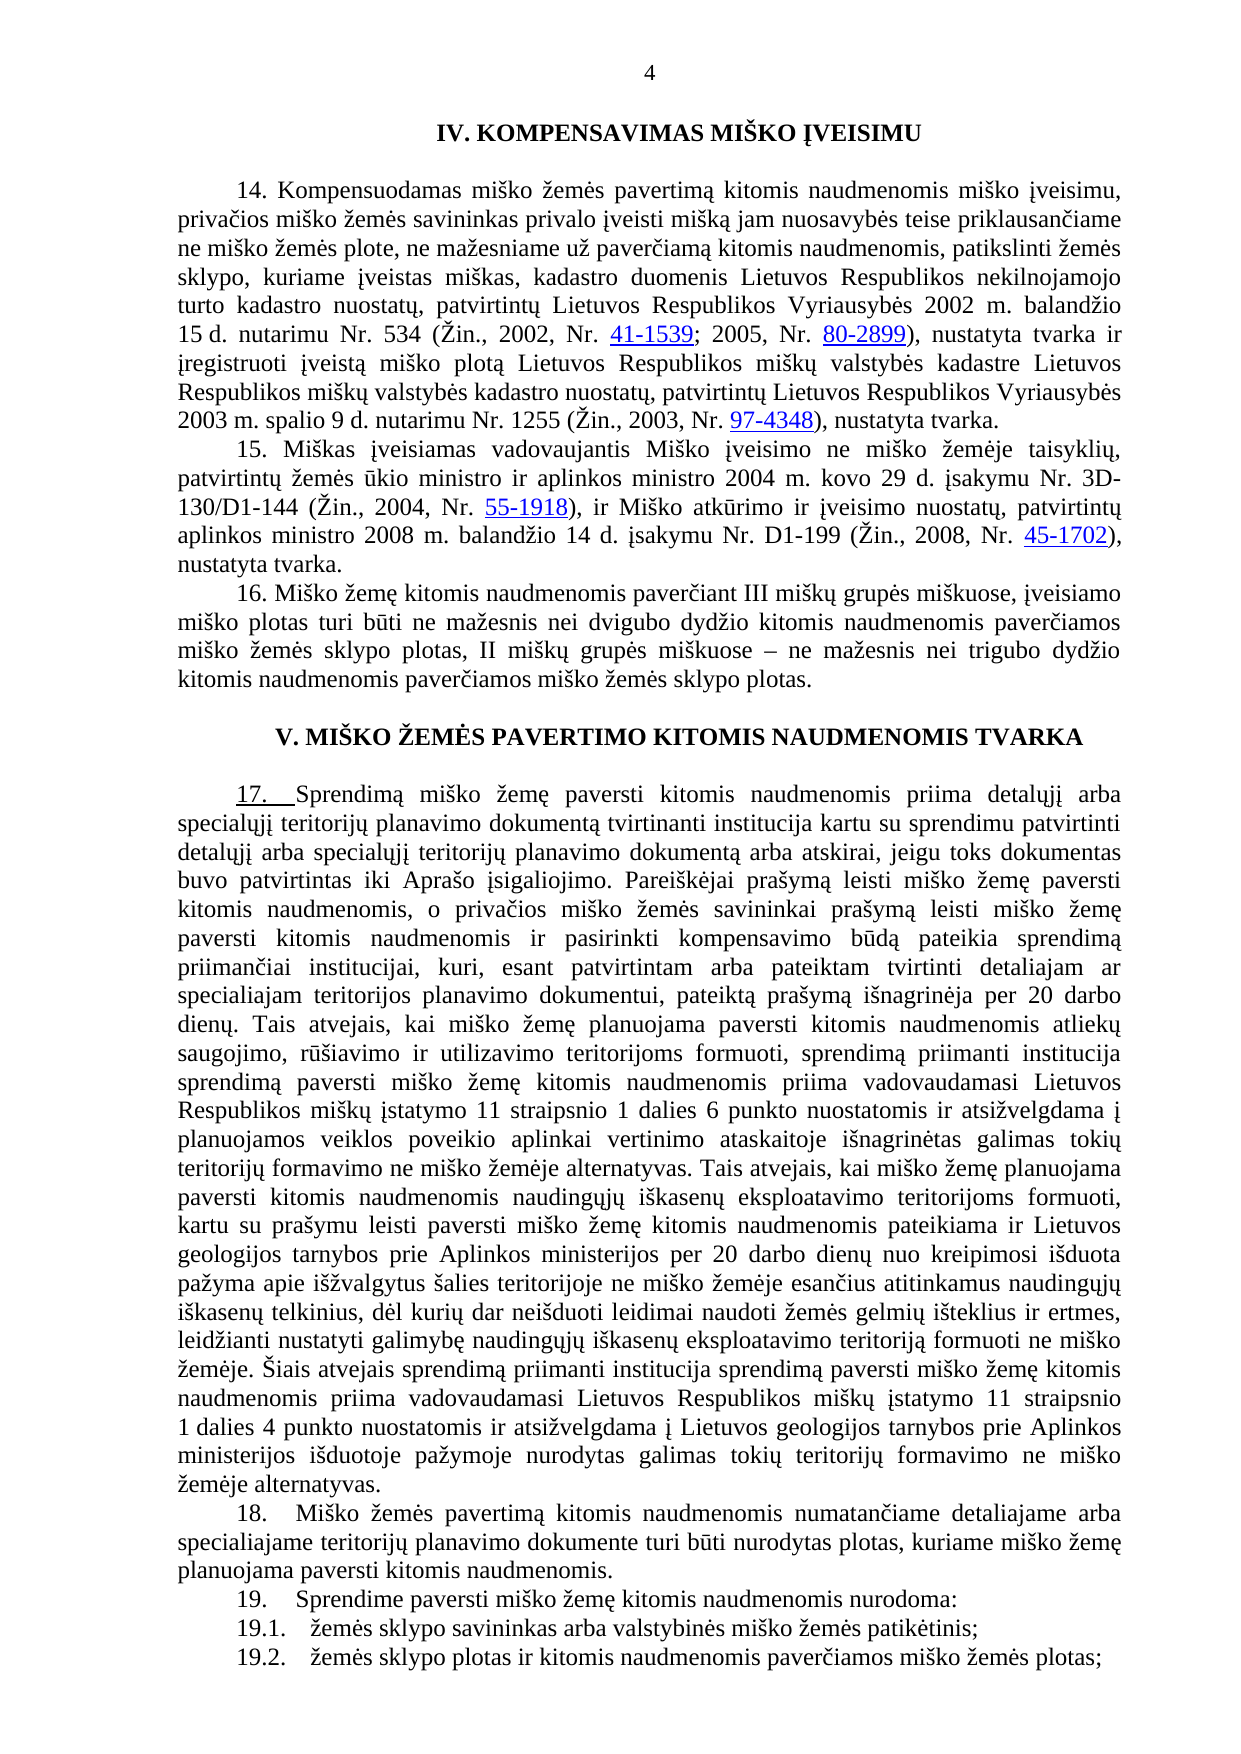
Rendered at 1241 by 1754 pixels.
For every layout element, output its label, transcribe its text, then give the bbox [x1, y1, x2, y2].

text IV. KOMPENSAVIMAS MIŠKO ĮVEISIMU [177, 118, 1122, 147]
text 19.1. žemės sklypo savininkas arba valstybinės miško žemės patikėtinis; [177, 1613, 1122, 1642]
text V. MIŠKO ŽEMĖS PAVERTIMO KITOMIS NAUDMENOMIS TVARKA [177, 722, 1122, 751]
text 14. Kompensuodamas miško žemės pavertimą kitomis naudmenomis miško įveisimu, privačios miško žemės savininkas privalo įveisti mišką jam nuosavybės teise priklausančiame ne miško žemės plote, ne mažesniame už paverčiamą kitomis naudmenomis, patikslinti žemės sklypo, kuriame įveistas miškas, kadastro duomenis Lietuvos Respublikos nekilnojamojo turto kadastro nuostatų, patvirtintų Lietuvos Respublikos Vyriausybės 2002 m. balandžio 15 d. nutarimu Nr. 534 (Žin., 2002, Nr. 41-1539; 2005, Nr. 80-2899), nustatyta tvarka ir įregistruoti įveistą miško plotą Lietuvos Respublikos miškų valstybės kadastre Lietuvos Respublikos miškų valstybės kadastro nuostatų, patvirtintų Lietuvos Respublikos Vyriausybės 2003 m. spalio 9 d. nutarimu Nr. 1255 (Žin., 2003, Nr. 97-4348), nustatyta tvarka. [177, 176, 1122, 434]
text 15. Miškas įveisiamas vadovaujantis Miško įveisimo ne miško žemėje taisyklių, patvirtintų žemės ūkio ministro ir aplinkos ministro 2004 m. kovo 29 d. įsakymu Nr. 3D-130/D1-144 (Žin., 2004, Nr. 55-1918), ir Miško atkūrimo ir įveisimo nuostatų, patvirtintų aplinkos ministro 2008 m. balandžio 14 d. įsakymu Nr. D1-199 (Žin., 2008, Nr. 45-1702), nustatyta tvarka. [177, 434, 1122, 578]
text 16. Miško žemę kitomis naudmenomis paverčiant III miškų grupės miškuose, įveisiamo miško plotas turi būti ne mažesnis nei dvigubo dydžio kitomis naudmenomis paverčiamos miško žemės sklypo plotas, II miškų grupės miškuose – ne mažesnis nei trigubo dydžio kitomis naudmenomis paverčiamos miško žemės sklypo plotas. [177, 578, 1122, 693]
text 18. Miško žemės pavertimą kitomis naudmenomis numatančiame detaliajame arba specialiajame teritorijų planavimo dokumente turi būti nurodytas plotas, kuriame miško žemę planuojama paversti kitomis naudmenomis. [177, 1498, 1122, 1584]
text 17. Sprendimą miško žemę paversti kitomis naudmenomis priima detalųjį arba specialųjį teritorijų planavimo dokumentą tvirtinanti institucija kartu su sprendimu patvirtinti detalųjį arba specialųjį teritorijų planavimo dokumentą arba atskirai, jeigu toks dokumentas buvo patvirtintas iki Aprašo įsigaliojimo. Pareiškėjai prašymą leisti miško žemę paversti kitomis naudmenomis, o privačios miško žemės savininkai prašymą leisti miško žemę paversti kitomis naudmenomis ir pasirinkti kompensavimo būdą pateikia sprendimą priimančiai institucijai, kuri, esant patvirtintam arba pateiktam tvirtinti detaliajam ar specialiajam teritorijos planavimo dokumentui, pateiktą prašymą išnagrinėja per 20 darbo dienų. Tais atvejais, kai miško žemę planuojama paversti kitomis naudmenomis atliekų saugojimo, rūšiavimo ir utilizavimo teritorijoms formuoti, sprendimą priimanti institucija sprendimą paversti miško žemę kitomis naudmenomis priima vadovaudamasi Lietuvos Respublikos miškų įstatymo 11 straipsnio 1 dalies 6 punkto nuostatomis ir atsižvelgdama į planuojamos veiklos poveikio aplinkai vertinimo ataskaitoje išnagrinėtas galimas tokių teritorijų formavimo ne miško žemėje alternatyvas. Tais atvejais, kai miško žemę planuojama paversti kitomis naudmenomis naudingųjų iškasenų eksploatavimo teritorijoms formuoti, kartu su prašymu leisti paversti miško žemę kitomis naudmenomis pateikiama ir Lietuvos geologijos tarnybos prie Aplinkos ministerijos per 20 darbo dienų nuo kreipimosi išduota pažyma apie išžvalgytus šalies teritorijoje ne miško žemėje esančius atitinkamus naudingųjų iškasenų telkinius, dėl kurių dar neišduoti leidimai naudoti žemės gelmių išteklius ir ertmes, leidžianti nustatyti galimybę naudingųjų iškasenų eksploatavimo teritoriją formuoti ne miško žemėje. Šiais atvejais sprendimą priimanti institucija sprendimą paversti miško žemę kitomis naudmenomis priima vadovaudamasi Lietuvos Respublikos miškų įstatymo 11 straipsnio 1 dalies 4 punkto nuostatomis ir atsižvelgdama į Lietuvos geologijos tarnybos prie Aplinkos ministerijos išduotoje pažymoje nurodytas galimas tokių teritorijų formavimo ne miško žemėje alternatyvas. [177, 779, 1122, 1498]
text 19. Sprendime paversti miško žemę kitomis naudmenomis nurodoma: [177, 1584, 1122, 1613]
text 19.2. žemės sklypo plotas ir kitomis naudmenomis paverčiamos miško žemės plotas; [177, 1642, 1122, 1671]
